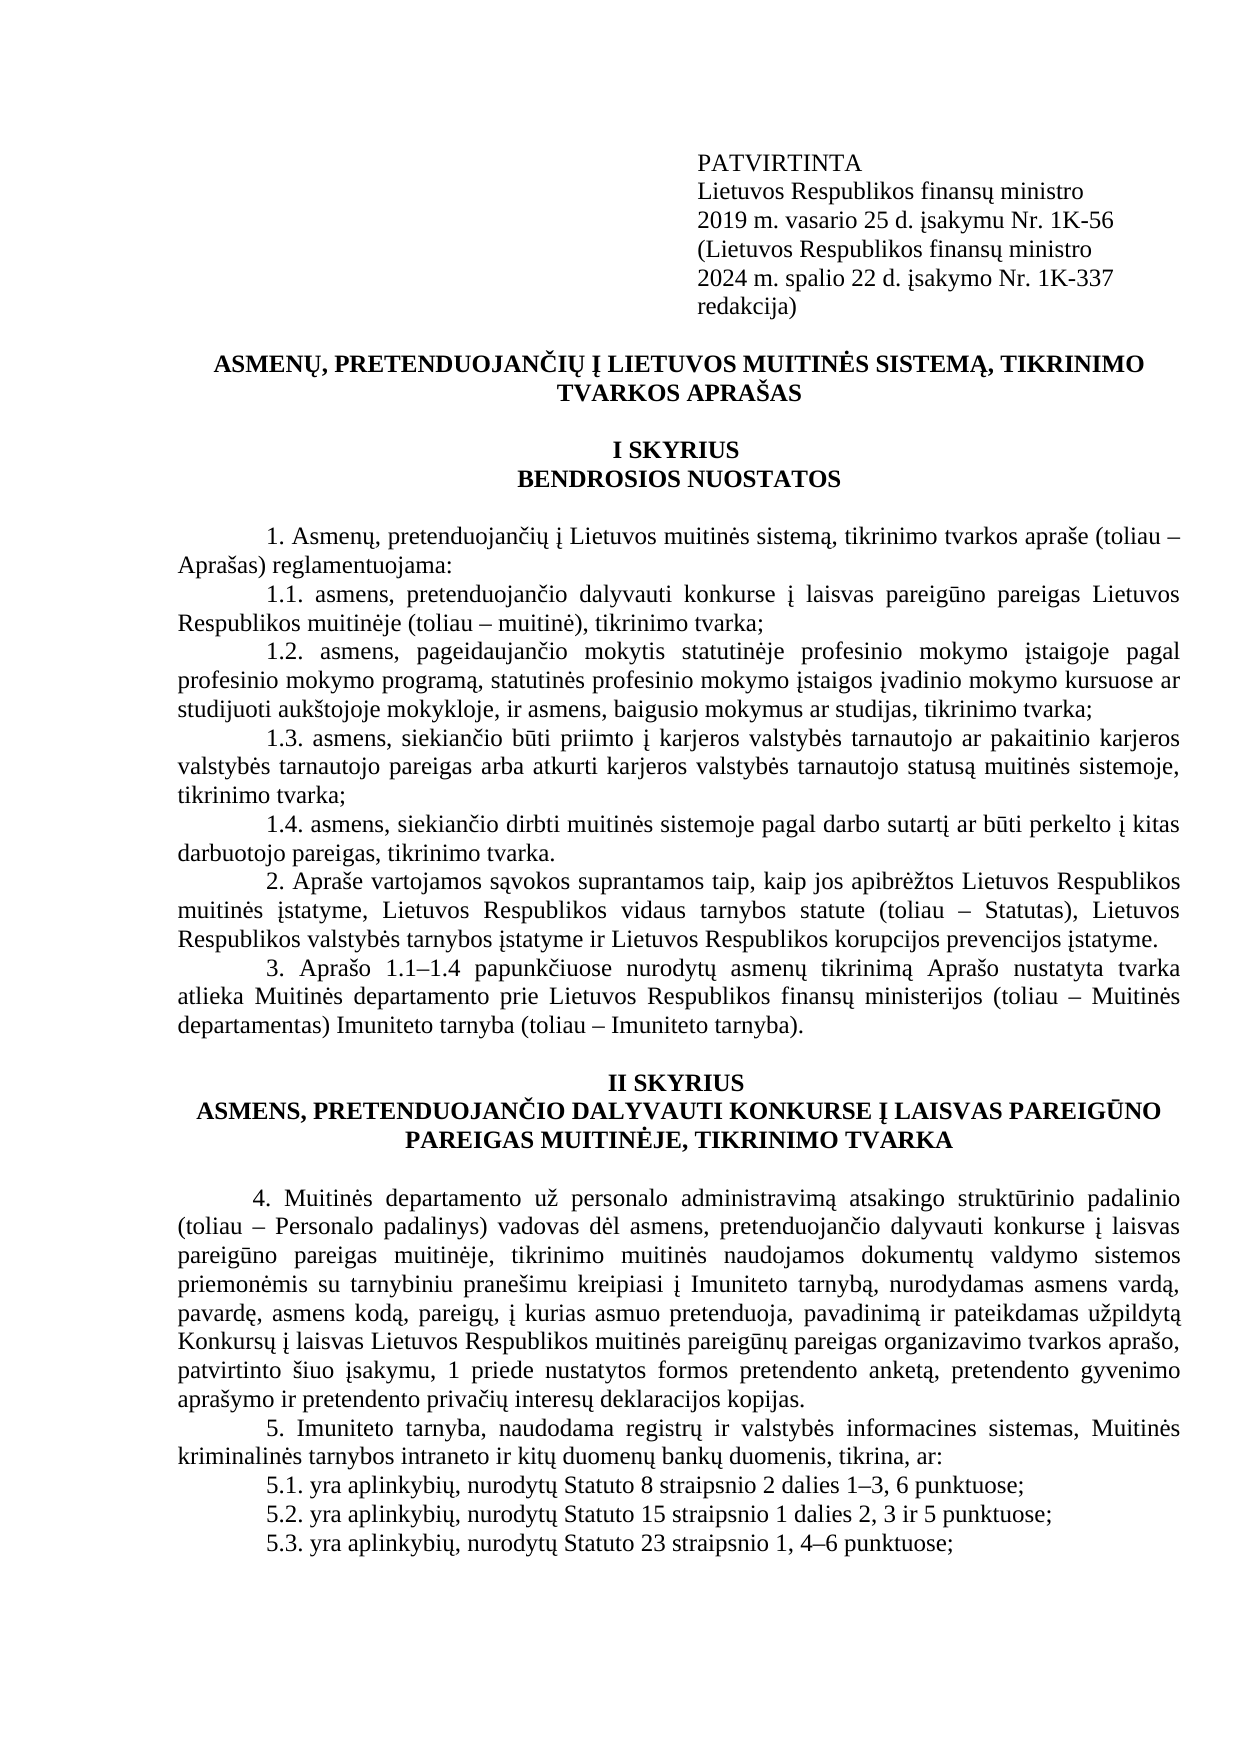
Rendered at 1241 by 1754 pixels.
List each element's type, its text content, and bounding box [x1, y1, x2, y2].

text 1.1. asmens, pretenduojančio dalyvauti konkurse į laisvas pareigūno pareigas Lietuvos Respublikos muitinėje (toliau – muitinė), tikrinimo tvarka; [177, 579, 1181, 636]
text 2024 m. spalio 22 d. įsakymo Nr. 1K-337 [177, 263, 1181, 291]
text 2019 m. vasario 25 d. įsakymu Nr. 1K-56 [177, 205, 1181, 234]
text II SKYRIUS [177, 1068, 1181, 1096]
text 3. Aprašo 1.1–1.4 papunkčiuose nurodytų asmenų tikrinimą Aprašo nustatyta tvarka atlieka Muitinės departamento prie Lietuvos Respublikos finansų ministerijos (toliau – Muitinės departamentas) Imuniteto tarnyba (toliau – Imuniteto tarnyba). [177, 953, 1181, 1039]
text 5.1. yra aplinkybių, nurodytų Statuto 8 straipsnio 2 dalies 1–3, 6 punktuose; [177, 1470, 1181, 1499]
text redakcija) [177, 291, 1181, 320]
text 1.2. asmens, pageidaujančio mokytis statutinėje profesinio mokymo įstaigoje pagal profesinio mokymo programą, statutinės profesinio mokymo įstaigos įvadinio mokymo kursuose ar studijuoti aukštojoje mokykloje, ir asmens, baigusio mokymus ar studijas, tikrinimo tvarka; [177, 636, 1181, 723]
text ASMENS, PRETENDUOJANČIO DALYVAUTI KONKURSE Į LAISVAS PAREIGŪNO PAREIGAS MUITINĖJE, TIKRINIMO TVARKA [177, 1096, 1181, 1154]
text 1. Asmenų, pretenduojančių į Lietuvos muitinės sistemą, tikrinimo tvarkos apraše (toliau – Aprašas) reglamentuojama: [177, 521, 1181, 579]
text ASMENŲ, PRETENDUOJANČIŲ Į LIETUVOS MUITINĖS SISTEMĄ, TIKRINIMO tvarkos APRAŠAS [177, 349, 1181, 406]
text 5.2. yra aplinkybių, nurodytų Statuto 15 straipsnio 1 dalies 2, 3 ir 5 punktuose; [177, 1499, 1181, 1528]
text I SKYRIUS [177, 435, 1181, 464]
text (Lietuvos Respublikos finansų ministro [177, 234, 1181, 263]
text 2. Apraše vartojamos sąvokos suprantamos taip, kaip jos apibrėžtos Lietuvos Respublikos muitinės įstatyme, Lietuvos Respublikos vidaus tarnybos statute (toliau – Statutas), Lietuvos Respublikos valstybės tarnybos įstatyme ir Lietuvos Respublikos korupcijos prevencijos įstatyme. [177, 866, 1181, 953]
text 5.3. yra aplinkybių, nurodytų Statuto 23 straipsnio 1, 4–6 punktuose; [177, 1528, 1181, 1556]
text 1.4. asmens, siekiančio dirbti muitinės sistemoje pagal darbo sutartį ar būti perkelto į kitas darbuotojo pareigas, tikrinimo tvarka. [177, 809, 1181, 866]
text PATVIRTINTA [177, 148, 1181, 176]
text Lietuvos Respublikos finansų ministro [177, 176, 1181, 205]
text 1.3. asmens, siekiančio būti priimto į karjeros valstybės tarnautojo ar pakaitinio karjeros valstybės tarnautojo pareigas arba atkurti karjeros valstybės tarnautojo statusą muitinės sistemoje, tikrinimo tvarka; [177, 723, 1181, 809]
text 4. Muitinės departamento už personalo administravimą atsakingo struktūrinio padalinio (toliau – Personalo padalinys) vadovas dėl asmens, pretenduojančio dalyvauti konkurse į laisvas pareigūno pareigas muitinėje, tikrinimo muitinės naudojamos dokumentų valdymo sistemos priemonėmis su tarnybiniu pranešimu kreipiasi į Imuniteto tarnybą, nurodydamas asmens vardą, pavardę, asmens kodą, pareigų, į kurias asmuo pretenduoja, pavadinimą ir pateikdamas užpildytą Konkursų į laisvas Lietuvos Respublikos muitinės pareigūnų pareigas organizavimo tvarkos aprašo, patvirtinto šiuo įsakymu, 1 priede nustatytos formos pretendento anketą, pretendento gyvenimo aprašymo ir pretendento privačių interesų deklaracijos kopijas. [177, 1183, 1181, 1413]
text BENDROSIOS NUOSTATOS [177, 464, 1181, 493]
text 5. Imuniteto tarnyba, naudodama registrų ir valstybės informacines sistemas, Muitinės kriminalinės tarnybos intraneto ir kitų duomenų bankų duomenis, tikrina, ar: [177, 1413, 1181, 1470]
